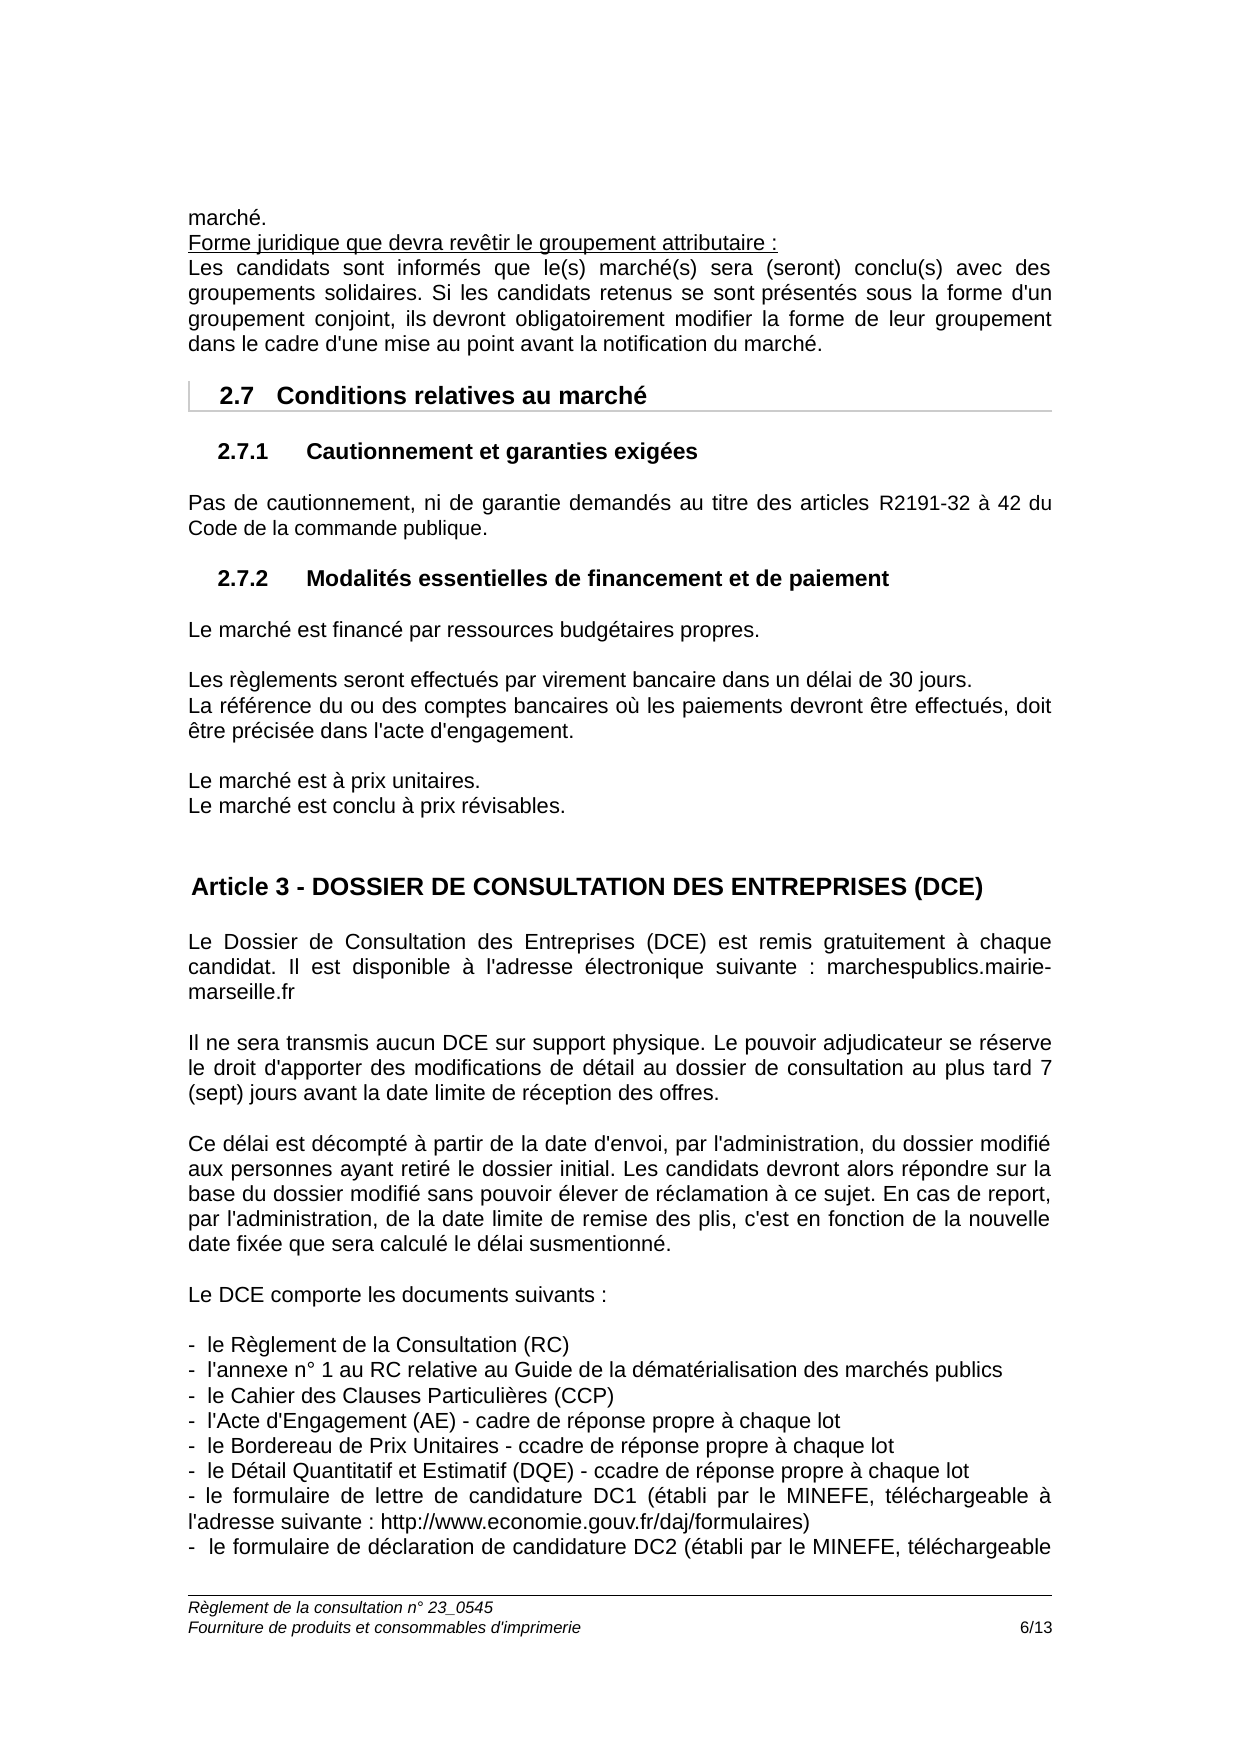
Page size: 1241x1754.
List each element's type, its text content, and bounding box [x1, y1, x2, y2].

text Les règlements seront effectués par virement bancaire dans un délai de 30 jours. [188, 667, 1052, 693]
text - le formulaire de lettre de candidature DC1 (établi par le MINEFE, téléchargeable à l'adresse suivante : http://www.economie.gouv.fr/daj/formulaires) [188, 1483, 1052, 1534]
text Le marché est conclu à prix révisables. [188, 793, 1052, 819]
text - le Cahier des Clauses Particulières (CCP) [188, 1383, 1052, 1408]
subtitle Modalités essentielles de financement et de paiement [188, 565, 1052, 592]
text - le Bordereau de Prix Unitaires - ccadre de réponse propre à chaque lot [188, 1433, 1052, 1458]
text Le marché est à prix unitaires. [188, 768, 1052, 793]
text Forme juridique que devra revêtir le groupement attributaire : [188, 230, 1052, 255]
text Ce délai est décompté à partir de la date d'envoi, par l'administration, du dossier modifié aux personnes ayant retiré le dossier initial. Les candidats devront alors répondre sur la base du dossier modifié sans pouvoir élever de réclamation à ce sujet. En cas de report, par l'administration, de la date limite de remise des plis, c'est en fonction de la nouvelle date fixée que sera calculé le délai susmentionné. [188, 1131, 1052, 1257]
text - le Règlement de la Consultation (RC) [188, 1332, 1052, 1357]
text - l'Acte d'Engagement (AE) - cadre de réponse propre à chaque lot [188, 1408, 1052, 1433]
subtitle Cautionnement et garanties exigées [188, 438, 1052, 464]
text Pas de cautionnement, ni de garantie demandés au titre des articles R2191-32 à 42 du Code de la commande publique. [188, 490, 1052, 540]
text Les candidats sont informés que le(s) marché(s) sera (seront) conclu(s) avec des groupements solidaires. Si les candidats retenus se sont présentés sous la forme d'un groupement conjoint, ils devront obligatoirement modifier la forme de leur groupement dans le cadre d'une mise au point avant la notification du marché. [188, 255, 1052, 356]
text - l'annexe n° 1 au RC relative au Guide de la dématérialisation des marchés publics [188, 1357, 1052, 1383]
text Le DCE comporte les documents suivants : [188, 1282, 1052, 1307]
subtitle DOSSIER DE CONSULTATION DES ENTREPRISES (DCE) [188, 869, 1052, 904]
text - le Détail Quantitatif et Estimatif (DQE) - ccadre de réponse propre à chaque lot [188, 1458, 1052, 1483]
text marché. [188, 204, 1052, 230]
text Le Dossier de Consultation des Entreprises (DCE) est remis gratuitement à chaque candidat. Il est disponible à l'adresse électronique suivante : marchespublics.mairie-marseille.fr [188, 929, 1052, 1004]
subtitle Conditions relatives au marché [190, 381, 1052, 410]
text Il ne sera transmis aucun DCE sur support physique. Le pouvoir adjudicateur se réserve le droit d'apporter des modifications de détail au dossier de consultation au plus tard 7 (sept) jours avant la date limite de réception des offres. [188, 1030, 1052, 1105]
text Le marché est financé par ressources budgétaires propres. [188, 617, 1052, 642]
text - le formulaire de déclaration de candidature DC2 (établi par le MINEFE, téléchargeable [188, 1534, 1052, 1559]
text La référence du ou des comptes bancaires où les paiements devront être effectués, doit être précisée dans l'acte d'engagement. [188, 693, 1052, 743]
